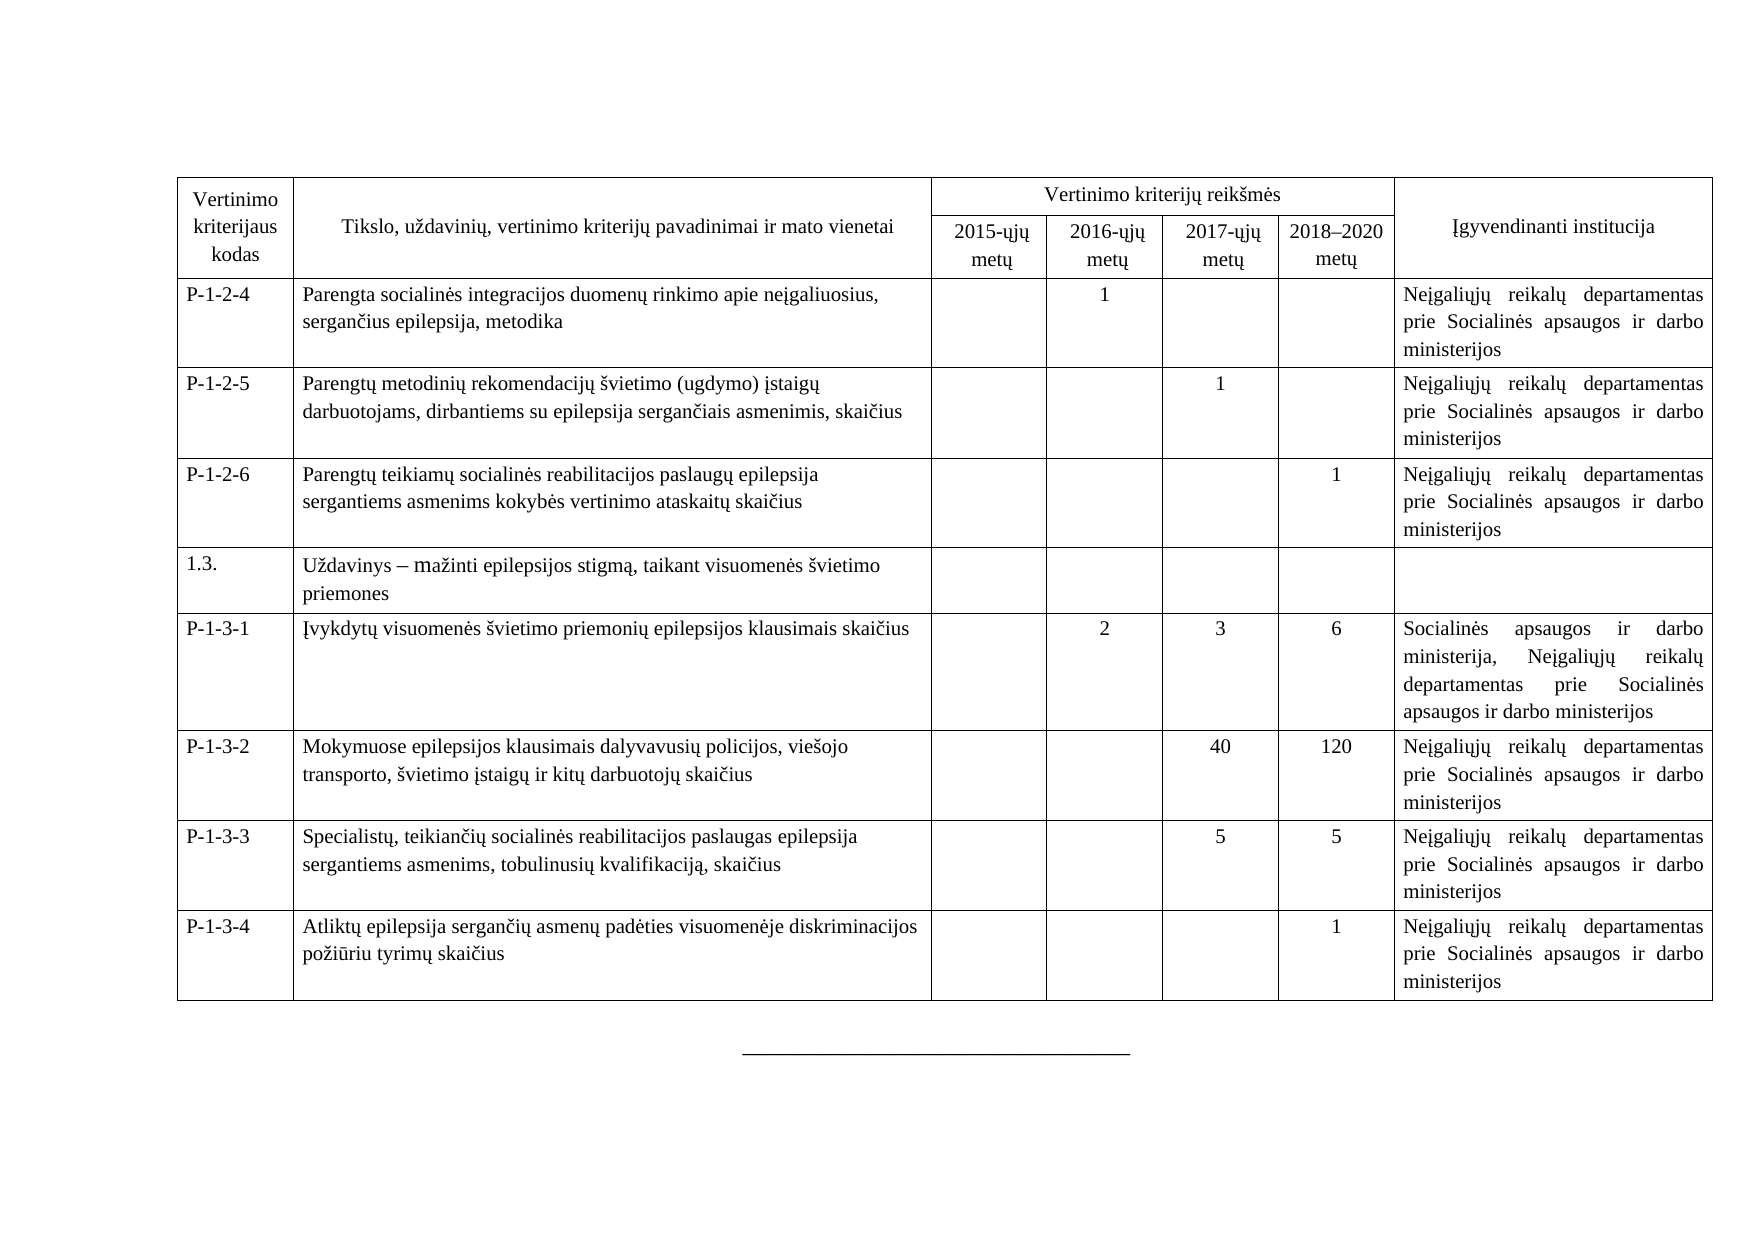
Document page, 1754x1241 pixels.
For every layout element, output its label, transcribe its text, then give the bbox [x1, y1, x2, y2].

table_cell [1395, 548, 1712, 612]
table_cell 1 [1163, 368, 1278, 458]
table_cell 2015-ųjų metų [932, 216, 1046, 277]
table_cell [932, 459, 1046, 547]
table_cell Mokymuose epilepsijos klausimais dalyvavusių policijos, viešojo transporto, švietimo įstaigų ir kitų darbuotojų skaičius [294, 731, 931, 820]
table_cell Specialistų, teikiančių socialinės reabilitacijos paslaugas epilepsija sergantiems asmenims, tobulinusių kvalifikaciją, skaičius [294, 821, 931, 910]
table_cell P-1-2-6 [178, 459, 293, 547]
table_cell 1 [1279, 459, 1394, 547]
table_cell [1279, 368, 1394, 458]
table_cell 1.3. [178, 548, 293, 612]
table_cell [1279, 279, 1394, 367]
table_cell 2016-ųjų metų [1047, 216, 1162, 277]
table_cell Atliktų epilepsija sergančių asmenų padėties visuomenėje diskriminacijos požiūriu tyrimų skaičius [294, 911, 931, 999]
table_cell P-1-3-4 [178, 911, 293, 999]
table_cell Uždavinys – mažinti epilepsijos stigmą, taikant visuomenės švietimo priemones [294, 548, 931, 612]
table_cell [932, 614, 1046, 730]
table_cell [932, 368, 1046, 458]
table_header Vertinimo kriterijaus kodas [178, 178, 293, 277]
table_cell [1163, 279, 1278, 367]
table_cell Neįgaliųjų reikalų departamentas prie Socialinės apsaugos ir darbo ministerijos [1395, 731, 1712, 820]
table_cell 2 [1047, 614, 1162, 730]
table_cell 2017-ųjų metų [1163, 216, 1278, 277]
text _______________________________ [177, 1029, 1695, 1058]
table_cell 5 [1279, 821, 1394, 910]
table_cell [1047, 731, 1162, 820]
table_cell P-1-3-3 [178, 821, 293, 910]
table_cell 2018–2020 metų [1279, 216, 1394, 277]
table_cell Socialinės apsaugos ir darbo ministerija, Neįgaliųjų reikalų departamentas prie Socialinės apsaugos ir darbo ministerijos [1395, 614, 1712, 730]
table_cell [1279, 548, 1394, 612]
table_cell Parengtų metodinių rekomendacijų švietimo (ugdymo) įstaigų darbuotojams, dirbantiems su epilepsija sergančiais asmenimis, skaičius [294, 368, 931, 458]
table_cell 1 [1279, 911, 1394, 999]
table_cell Neįgaliųjų reikalų departamentas prie Socialinės apsaugos ir darbo ministerijos [1395, 821, 1712, 910]
table_cell Neįgaliųjų reikalų departamentas prie Socialinės apsaugos ir darbo ministerijos [1395, 368, 1712, 458]
table_cell 3 [1163, 614, 1278, 730]
table_cell Neįgaliųjų reikalų departamentas prie Socialinės apsaugos ir darbo ministerijos [1395, 911, 1712, 999]
table_cell P-1-3-2 [178, 731, 293, 820]
table_cell Parengta socialinės integracijos duomenų rinkimo apie neįgaliuosius, sergančius epilepsija, metodika [294, 279, 931, 367]
table_cell [1163, 911, 1278, 999]
table_cell P-1-2-4 [178, 279, 293, 367]
table_cell 6 [1279, 614, 1394, 730]
table_cell [932, 731, 1046, 820]
table_cell Parengtų teikiamų socialinės reabilitacijos paslaugų epilepsija sergantiems asmenims kokybės vertinimo ataskaitų skaičius [294, 459, 931, 547]
table_cell [932, 821, 1046, 910]
table_cell 40 [1163, 731, 1278, 820]
table_header Vertinimo kriterijų reikšmės [932, 178, 1394, 215]
table_cell [1047, 821, 1162, 910]
table_cell [932, 548, 1046, 612]
table_cell [1047, 368, 1162, 458]
table_cell [1163, 459, 1278, 547]
table_cell [1047, 911, 1162, 999]
table_header Tikslo, uždavinių, vertinimo kriterijų pavadinimai ir mato vienetai [294, 178, 931, 277]
table_cell 1 [1047, 279, 1162, 367]
table_cell [932, 911, 1046, 999]
table_cell [1163, 548, 1278, 612]
table_cell [1047, 548, 1162, 612]
table_cell 120 [1279, 731, 1394, 820]
table_cell P-1-2-5 [178, 368, 293, 458]
table_cell 5 [1163, 821, 1278, 910]
table_cell [1047, 459, 1162, 547]
table_cell Neįgaliųjų reikalų departamentas prie Socialinės apsaugos ir darbo ministerijos [1395, 279, 1712, 367]
table_cell Įvykdytų visuomenės švietimo priemonių epilepsijos klausimais skaičius [294, 614, 931, 730]
table_cell [932, 279, 1046, 367]
table_cell Neįgaliųjų reikalų departamentas prie Socialinės apsaugos ir darbo ministerijos [1395, 459, 1712, 547]
table_header Įgyvendinanti institucija [1395, 178, 1712, 277]
table_cell P-1-3-1 [178, 614, 293, 730]
